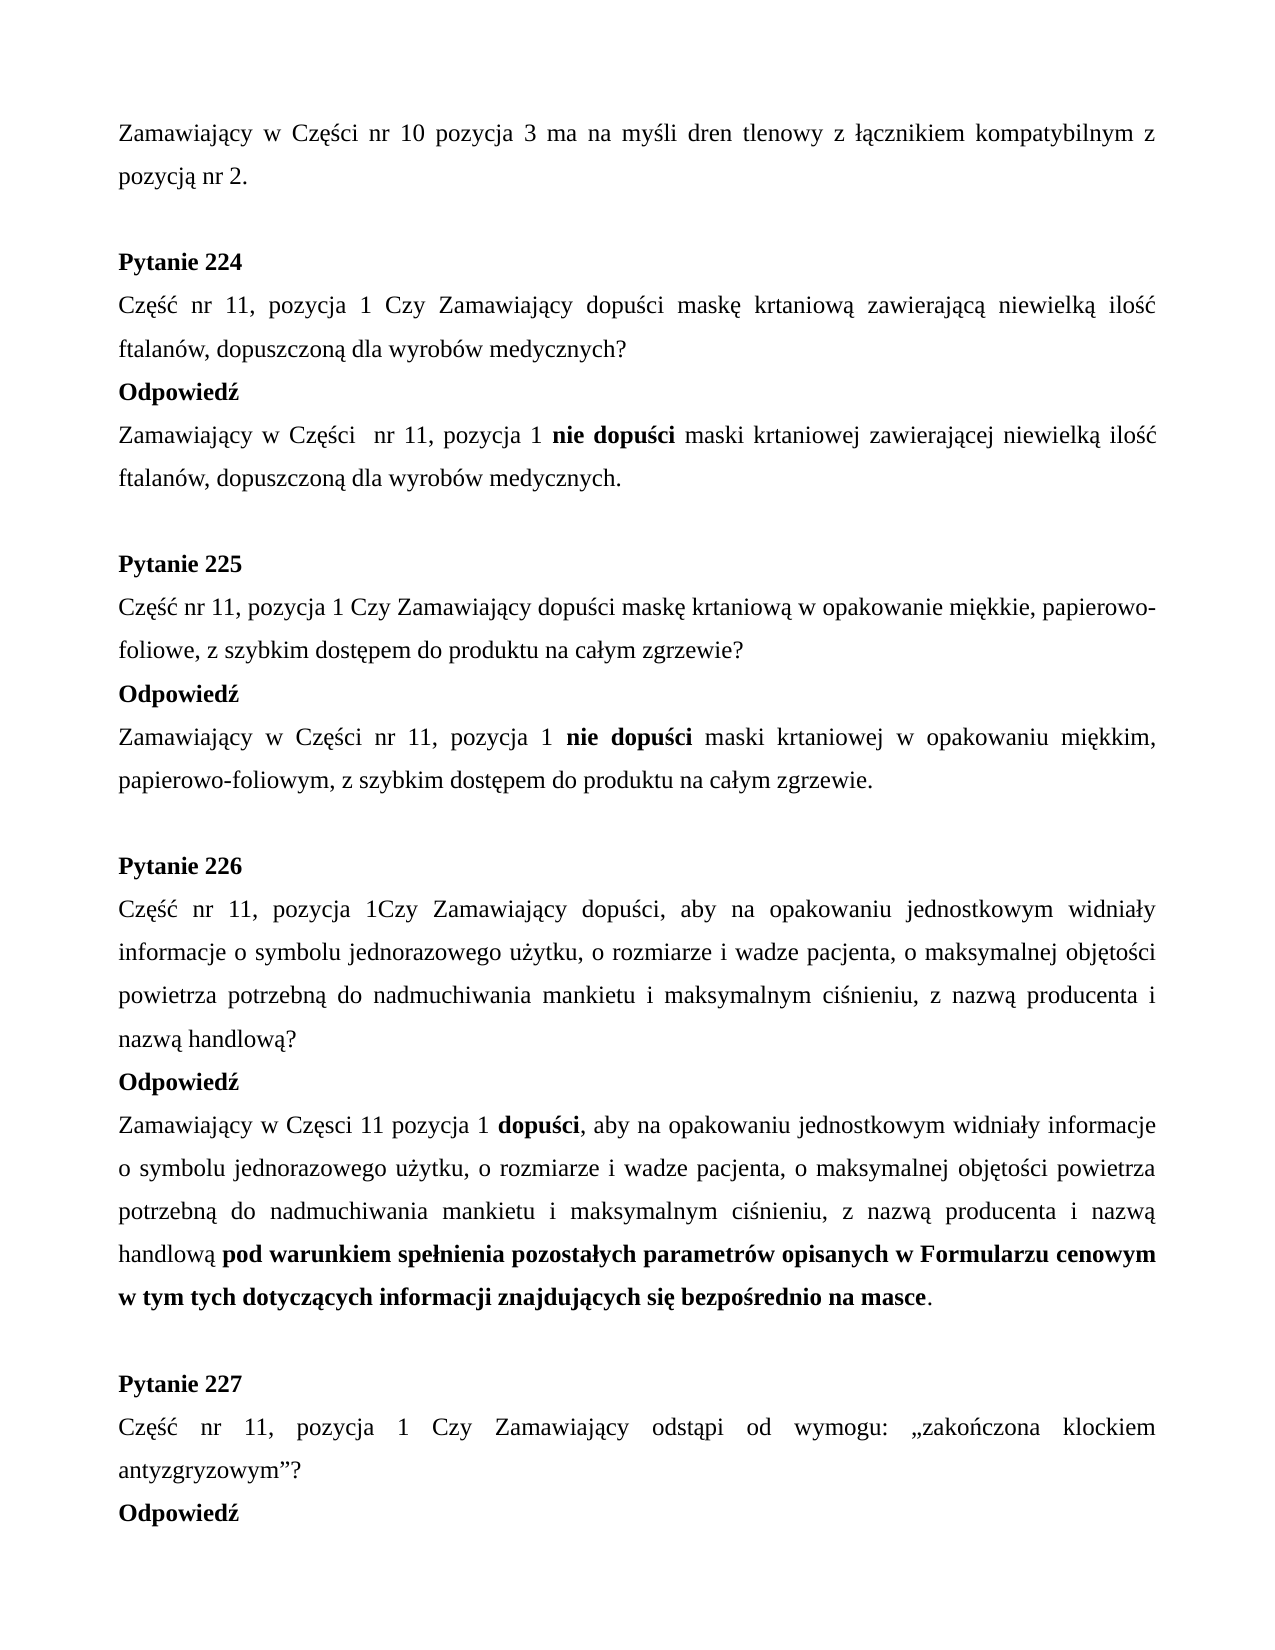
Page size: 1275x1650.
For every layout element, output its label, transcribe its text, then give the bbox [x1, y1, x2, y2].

text Część nr 11, pozycja 1Czy Zamawiający dopuści, aby na opakowaniu jednostkowym widniały informacje o symbolu jednorazowego użytku, o rozmiarze i wadze pacjenta, o maksymalnej objętości powietrza potrzebną do nadmuchiwania mankietu i maksymalnym ciśnieniu, z nazwą producenta i nazwą handlową? [118, 894, 1157, 1052]
text Pytanie 224 [118, 247, 1157, 276]
text Część nr 11, pozycja 1 Czy Zamawiający dopuści maskę krtaniową w opakowanie miękkie, papierowo-foliowe, z szybkim dostępem do produktu na całym zgrzewie? [118, 592, 1157, 664]
text Odpowiedź [118, 1067, 1157, 1096]
text Pytanie 226 [118, 851, 1157, 880]
text Zamawiający w Części nr 11, pozycja 1 nie dopuści maski krtaniowej w opakowaniu miękkim, papierowo-foliowym, z szybkim dostępem do produktu na całym zgrzewie. [118, 722, 1157, 794]
text Zamawiający w Części nr 10 pozycja 3 ma na myśli dren tlenowy z łącznikiem kompatybilnym z pozycją nr 2. [118, 118, 1157, 190]
text Odpowiedź [118, 679, 1157, 707]
text Pytanie 227 [118, 1369, 1157, 1397]
text Zamawiający w Częsci 11 pozycja 1 dopuści, aby na opakowaniu jednostkowym widniały informacje o symbolu jednorazowego użytku, o rozmiarze i wadze pacjenta, o maksymalnej objętości powietrza potrzebną do nadmuchiwania mankietu i maksymalnym ciśnieniu, z nazwą producenta i nazwą handlową pod warunkiem spełnienia pozostałych parametrów opisanych w Formularzu cenowym w tym tych dotyczących informacji znajdujących się bezpośrednio na masce. [118, 1110, 1157, 1311]
text Odpowiedź [118, 377, 1157, 406]
text Pytanie 225 [118, 549, 1157, 578]
text Część nr 11, pozycja 1 Czy Zamawiający dopuści maskę krtaniową zawierającą niewielką ilość ftalanów, dopuszczoną dla wyrobów medycznych? [118, 291, 1157, 362]
text Zamawiający w Części nr 11, pozycja 1 nie dopuści maski krtaniowej zawierającej niewielką ilość ftalanów, dopuszczoną dla wyrobów medycznych. [118, 420, 1157, 492]
text Część nr 11, pozycja 1 Czy Zamawiający odstąpi od wymogu: „zakończona klockiem antyzgryzowym”? [118, 1412, 1157, 1484]
text Odpowiedź [118, 1498, 1157, 1527]
